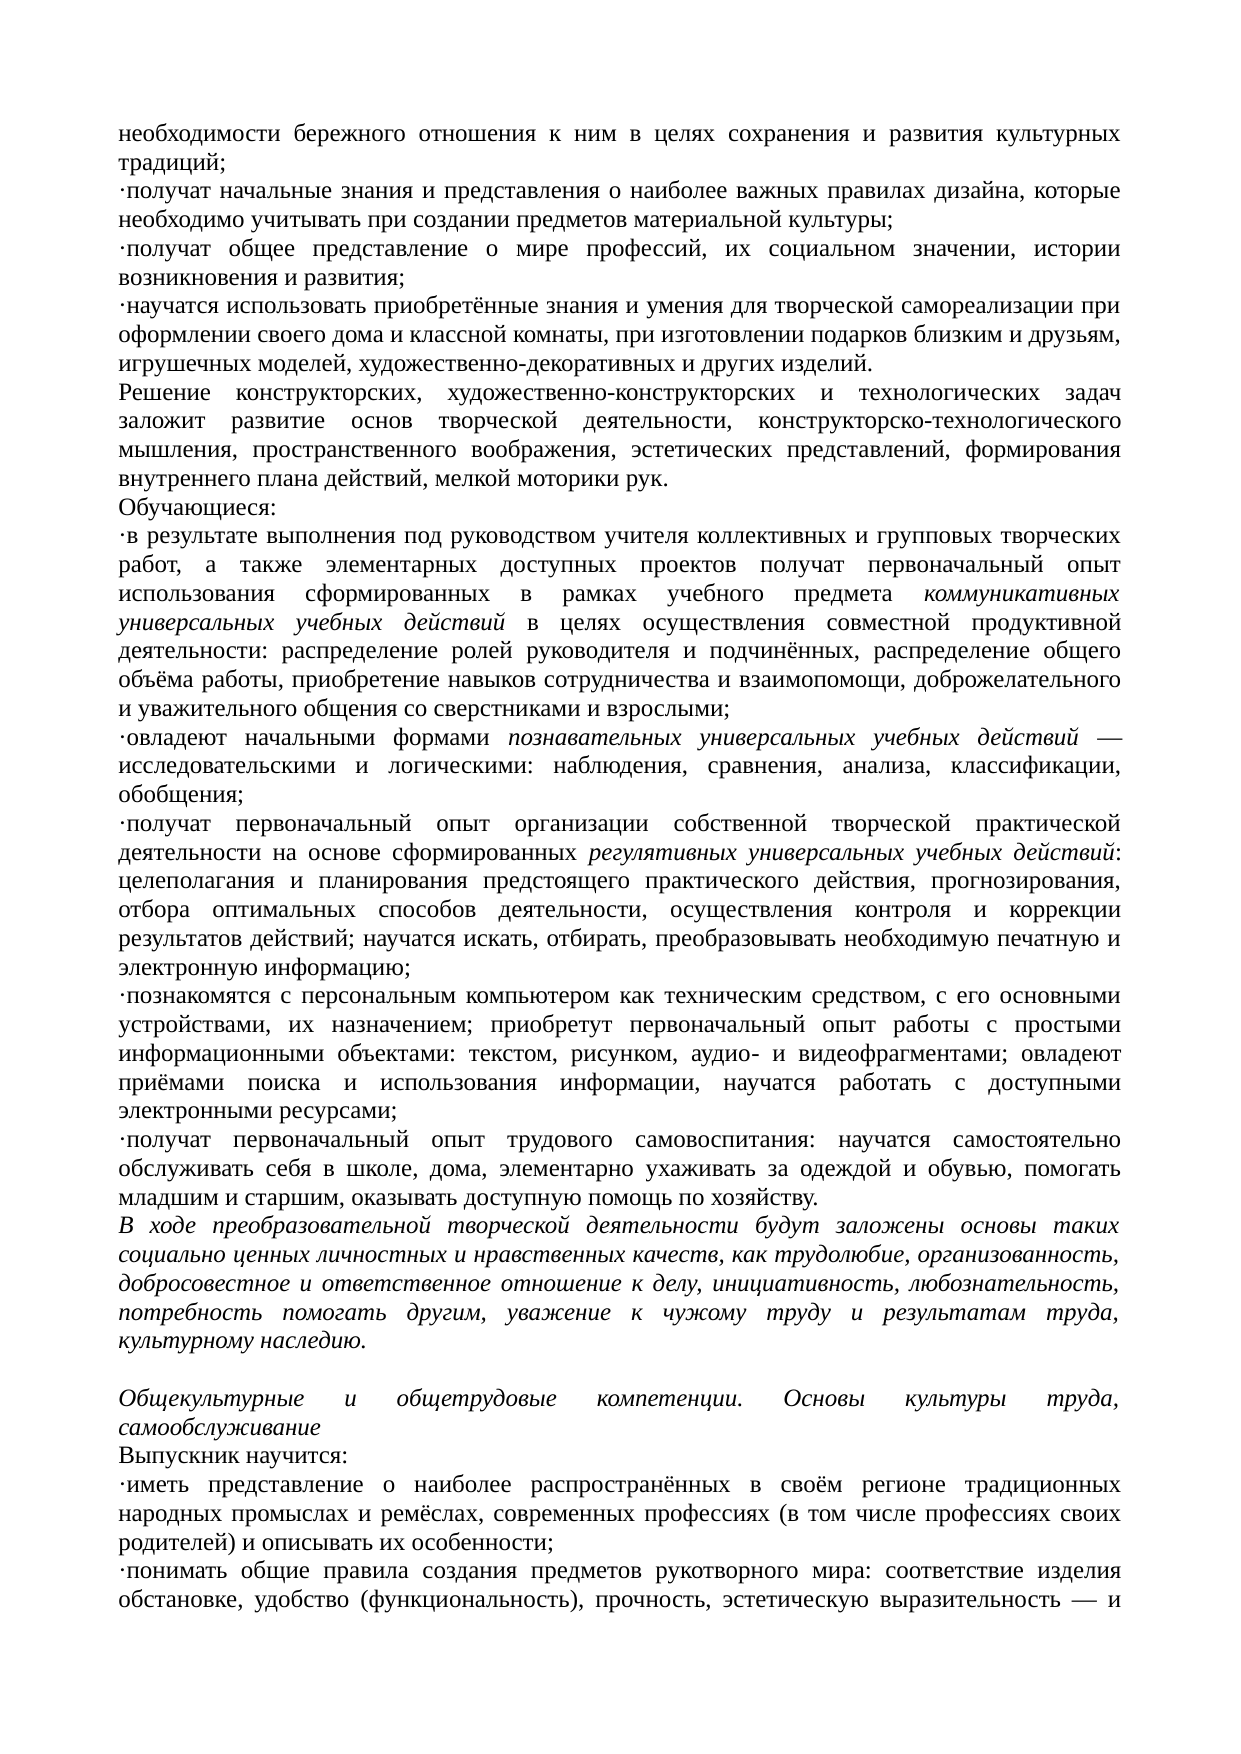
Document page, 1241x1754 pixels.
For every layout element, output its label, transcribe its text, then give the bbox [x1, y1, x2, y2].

text ·познакомятся с персональным компьютером как техническим средством, с его основными устройствами, их назначением; приобретут первоначальный опыт работы с простыми информационными объектами: текстом, рисунком, аудио‑ и видеофрагментами; овладеют приёмами поиска и использования информации, научатся работать с доступными электронными ресурсами; [118, 981, 1122, 1124]
text необходимости бережного отношения к ним в целях сохранения и развития культурных традиций; [118, 118, 1122, 176]
text Выпускник научится: [118, 1441, 1122, 1469]
text ·получат первоначальный опыт организации собственной творческой практической деятельности на основе сформированных регулятивных универсальных учебных действий: целеполагания и планирования предстоящего практического действия, прогнозирования, отбора оптимальных способов деятельности, осуществления контроля и коррекции результатов действий; научатся искать, отбирать, преобразовывать необходимую печатную и электронную информацию; [118, 808, 1122, 981]
text ·иметь представление о наиболее распространённых в своём регионе традиционных народных промыслах и ремёслах, современных профессиях (в том числе профессиях своих родителей) и описывать их особенности; [118, 1469, 1122, 1556]
text ·получат начальные знания и представления о наиболее важных правилах дизайна, которые необходимо учитывать при создании предметов материальной культуры; [118, 176, 1122, 233]
text ·в результате выполнения под руководством учителя коллективных и групповых творческих работ, а также элементарных доступных проектов получат первоначальный опыт использования сформированных в рамках учебного предмета коммуникативных универсальных учебных действий в целях осуществления совместной продуктивной деятельности: распределение ролей руководителя и подчинённых, распределение общего объёма работы, приобретение навыков сотрудничества и взаимопомощи, доброжелательного и уважительного общения со сверстниками и взрослыми; [118, 521, 1122, 722]
text Обучающиеся: [118, 492, 1122, 521]
text ·научатся использовать приобретённые знания и умения для творческой самореализации при оформлении своего дома и классной комнаты, при изготовлении подарков близким и друзьям, игрушечных моделей, художественно-декоративных и других изделий. [118, 291, 1122, 377]
text ·получат первоначальный опыт трудового самовоспитания: научатся самостоятельно обслуживать себя в школе, дома, элементарно ухаживать за одеждой и обувью, помогать младшим и старшим, оказывать доступную помощь по хозяйству. [118, 1124, 1122, 1211]
text В ходе преобразовательной творческой деятельности будут заложены основы таких социально ценных личностных и нравственных качеств, как трудолюбие, организованность, добросовестное и ответственное отношение к делу, инициативность, любознательность, потребность помогать другим, уважение к чужому труду и результатам труда, культурному наследию. [118, 1211, 1122, 1354]
text Решение конструкторских, художественно-конструкторских и технологических задач заложит развитие основ творческой деятельности, конструкторско-технологического мышления, пространственного воображения, эстетических представлений, формирования внутреннего плана действий, мелкой моторики рук. [118, 377, 1122, 492]
text ·получат общее представление о мире профессий, их социальном значении, истории возникновения и развития; [118, 233, 1122, 291]
text ·овладеют начальными формами познавательных универсальных учебных действий — исследовательскими и логическими: наблюдения, сравнения, анализа, классификации, обобщения; [118, 722, 1122, 808]
text ·понимать общие правила создания предметов рукотворного мира: соответствие изделия обстановке, удобство (функциональность), прочность, эстетическую выразительность — и [118, 1556, 1122, 1613]
text Общекультурные и общетрудовые компетенции. Основы культуры труда, самообслуживание [118, 1383, 1122, 1441]
